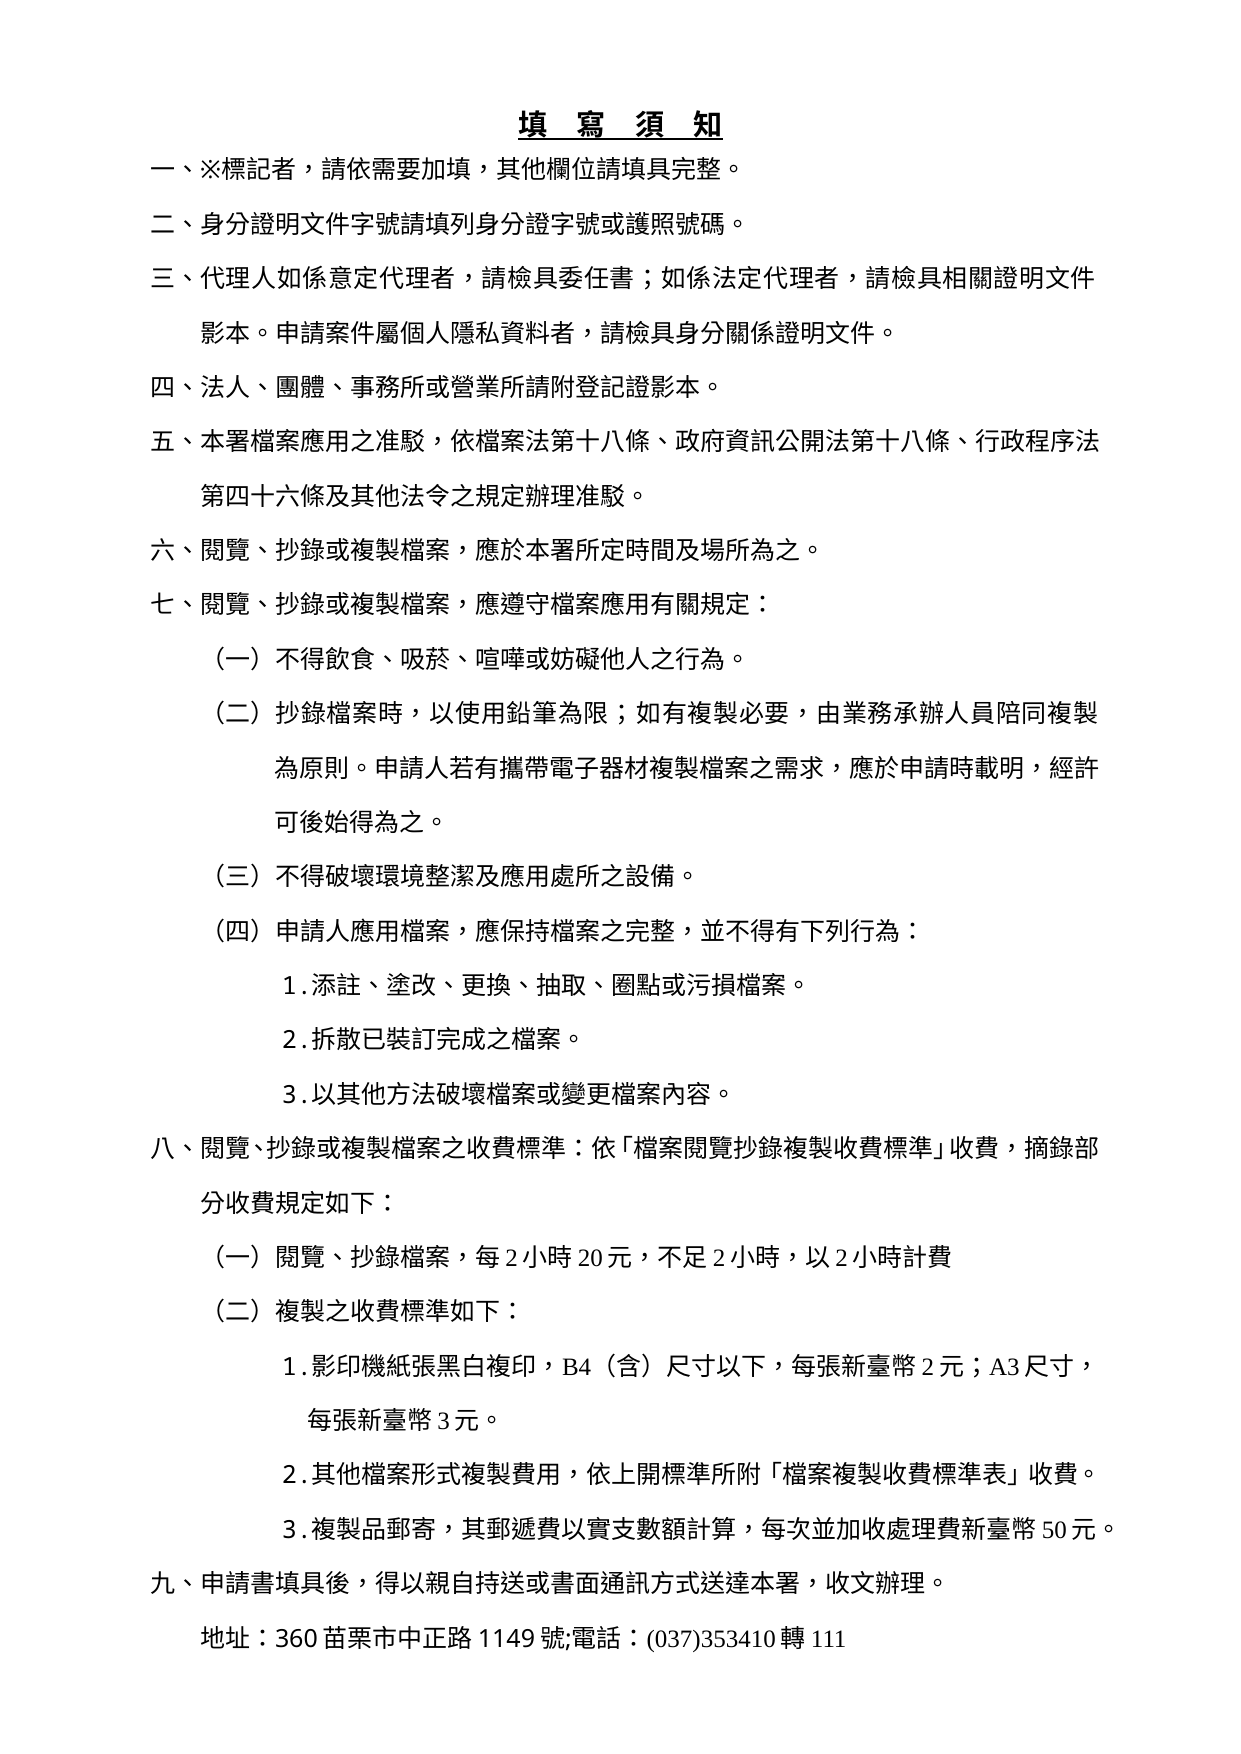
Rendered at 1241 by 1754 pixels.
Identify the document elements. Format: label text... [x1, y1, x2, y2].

list 代理人如係意定代理者，請檢具委任書；如係法定代理者，請檢具相關證明文件影本。申請案件屬個人隱私資料者，請檢具身分關係證明文件。 [150, 259, 1099, 349]
list ※標記者，請依需要加填，其他欄位請填具完整。 [150, 150, 1099, 186]
list 身分證明文件字號請填列身分證字號或護照號碼。 [150, 204, 1099, 241]
list 閱覽、抄錄或複製檔案，應遵守檔案應用有關規定： [150, 585, 1099, 621]
list 拆散已裝訂完成之檔案。 [282, 1020, 1099, 1056]
list 法人、團體、事務所或營業所請附登記證影本。 [150, 367, 1099, 404]
list 本署檔案應用之准駁，依檔案法第十八條、政府資訊公開法第十八條、行政程序法第四十六條及其他法令之規定辦理准駁。 [150, 422, 1099, 512]
list 閱覽、抄錄或複製檔案，應於本署所定時間及場所為之。 [150, 531, 1099, 567]
text 填 寫 須 知 [75, 101, 1165, 144]
list 不得破壞環境整潔及應用處所之設備。 [200, 857, 1099, 893]
list 複製之收費標準如下： [200, 1292, 1099, 1328]
list 添註、塗改、更換、抽取、圈點或污損檔案。 [282, 966, 1099, 1002]
list 複製品郵寄，其郵遞費以實支數額計算，每次並加收處理費新臺幣50元。 [282, 1509, 1099, 1546]
list 閱覽、抄錄檔案，每2小時20元，不足2小時，以2小時計費 [200, 1237, 1099, 1274]
list 影印機紙張黑白複印，B4（含）尺寸以下，每張新臺幣2元；A3尺寸，每張新臺幣3元。 [282, 1346, 1099, 1437]
list 申請人應用檔案，應保持檔案之完整，並不得有下列行為： [200, 911, 1099, 947]
list 閱覽、抄錄或複製檔案之收費標準：依「檔案閱覽抄錄複製收費標準」收費，摘錄部分收費規定如下： [150, 1129, 1099, 1219]
list 其他檔案形式複製費用，依上開標準所附「檔案複製收費標準表」收費。 [282, 1455, 1099, 1491]
list 以其他方法破壞檔案或變更檔案內容。 [282, 1074, 1099, 1111]
list 抄錄檔案時，以使用鉛筆為限；如有複製必要，由業務承辦人員陪同複製為原則。申請人若有攜帶電子器材複製檔案之需求，應於申請時載明，經許可後始得為之。 [200, 694, 1099, 839]
list 不得飲食、吸菸、喧嘩或妨礙他人之行為。 [200, 639, 1099, 676]
list 申請書填具後，得以親自持送或書面通訊方式送達本署，收文辦理。 地址：360苗栗市中正路1149號;電話：(037)353410轉111 [150, 1564, 1099, 1654]
